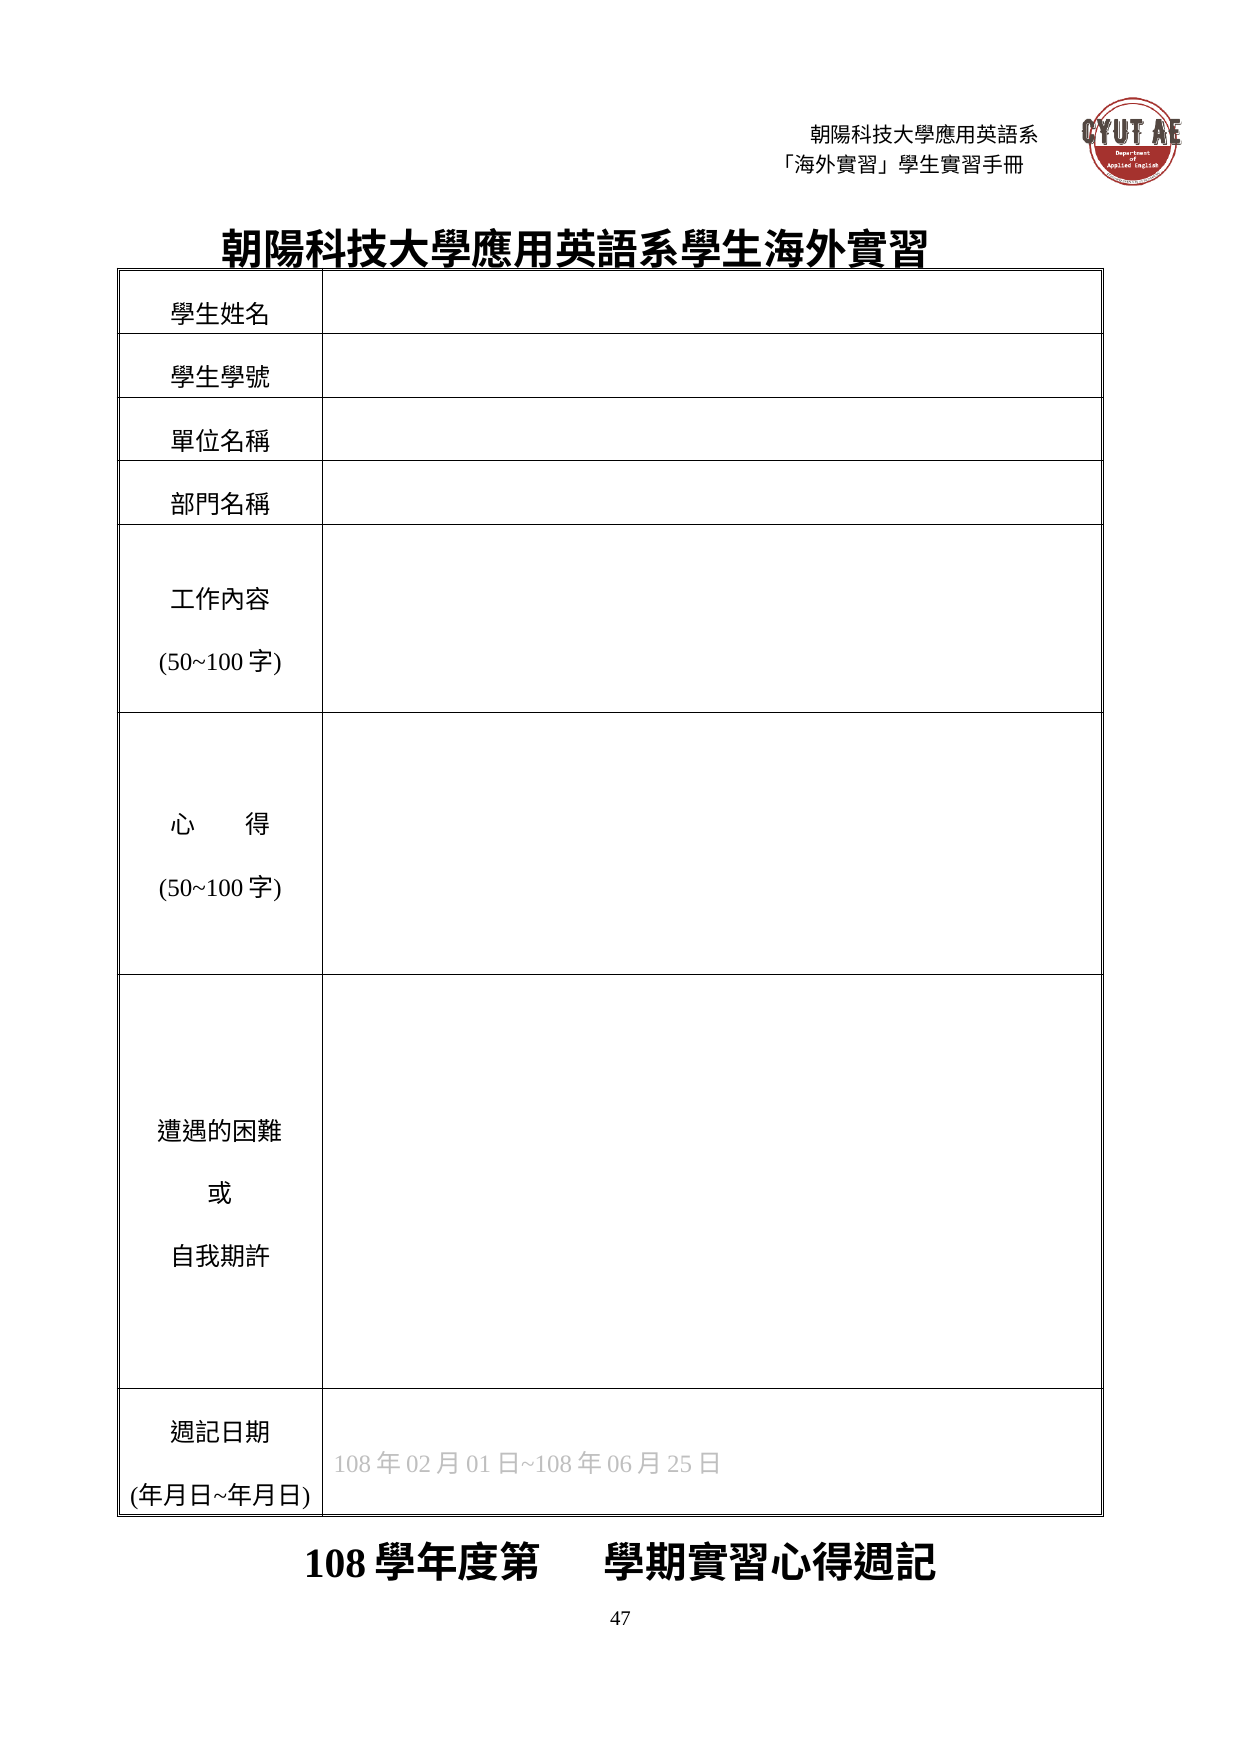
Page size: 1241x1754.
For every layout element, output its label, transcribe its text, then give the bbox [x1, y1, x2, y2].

table_cell 學生學號 [120, 334, 322, 397]
table_cell 單位名稱 [120, 398, 322, 460]
table_header 學生姓名 [120, 271, 322, 333]
table_cell [323, 713, 1101, 974]
table_cell [323, 975, 1101, 1388]
table_cell 工作內容 (50~100字) [120, 525, 322, 712]
table_cell 週記日期 (年月日~年月日) [120, 1389, 322, 1514]
table_cell [323, 334, 1101, 397]
table_cell [323, 398, 1101, 460]
table_cell 部門名稱 [120, 461, 322, 524]
table_header [323, 271, 1101, 333]
table_cell [323, 461, 1101, 524]
table_cell [323, 525, 1101, 712]
table_cell 遭遇的困難 或 自我期許 [120, 975, 322, 1388]
text 朝陽科技大學應用英語系學生海外實習 [29, 205, 1122, 267]
table_cell 108年02月01日~108年06月25日 [323, 1389, 1101, 1514]
text 108學年度第 學期實習心得週記 [118, 1517, 1122, 1580]
table_cell 心 得 (50~100字) [120, 713, 322, 974]
